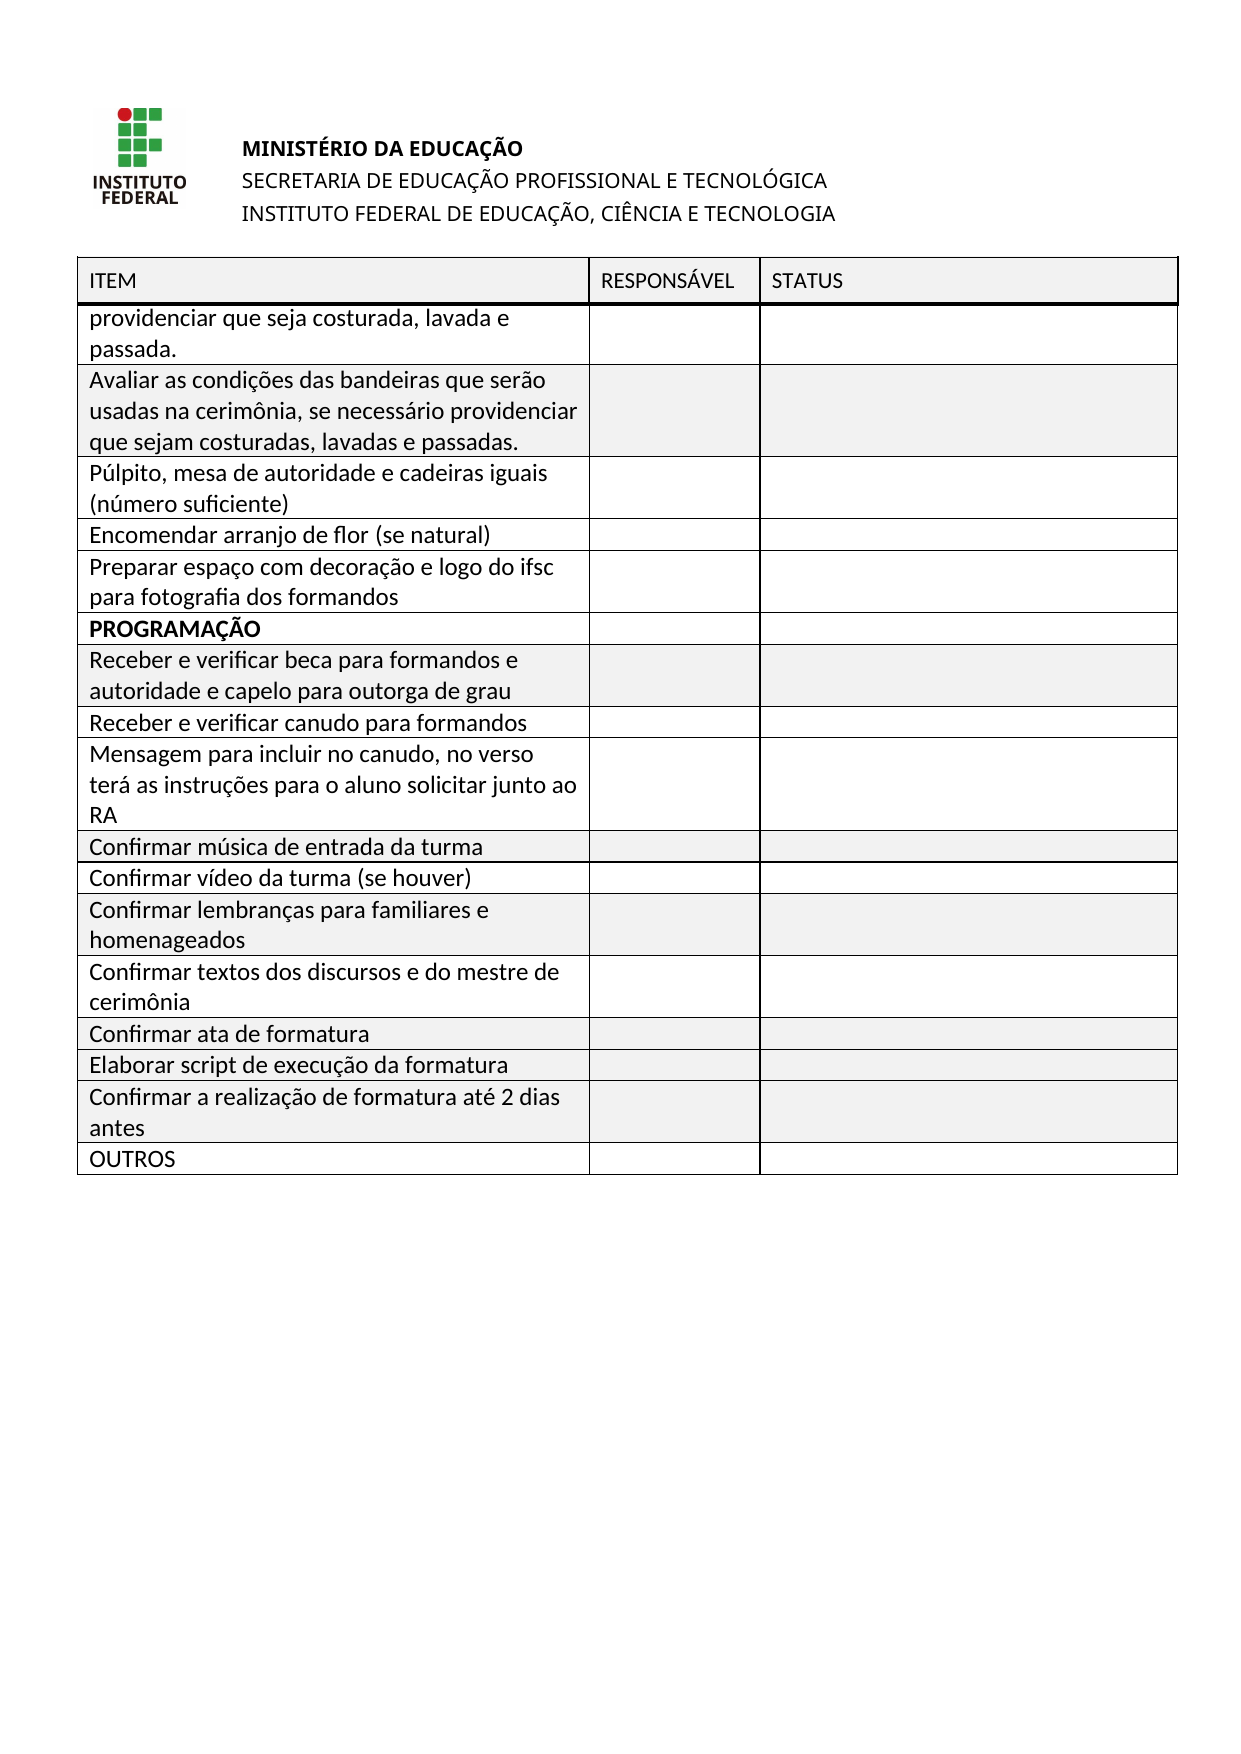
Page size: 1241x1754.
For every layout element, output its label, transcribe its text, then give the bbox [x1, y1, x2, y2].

table_cell [761, 645, 1177, 706]
table_cell [761, 831, 1177, 861]
table_cell [590, 519, 759, 550]
table_cell [761, 956, 1177, 1017]
table_cell [590, 1018, 759, 1049]
table_cell [590, 707, 759, 737]
table_cell Elaborar script de execução da formatura [78, 1050, 589, 1080]
table_cell PROGRAMAÇÃO [78, 613, 589, 643]
table_cell Preparar espaço com decoração e logo do ifsc para fotografia dos formandos [78, 551, 589, 612]
table_cell Púlpito, mesa de autoridade e cadeiras iguais (número suficiente) [78, 457, 589, 518]
table_cell [590, 738, 759, 830]
table_cell Mensagem para incluir no canudo, no verso terá as instruções para o aluno solicitar junto ao RA [78, 738, 589, 830]
table_cell [761, 863, 1177, 893]
table_cell [761, 306, 1177, 364]
table_cell [590, 457, 759, 518]
table_cell [761, 1018, 1177, 1049]
table_cell [761, 457, 1177, 518]
table_cell Receber e verificar beca para formandos e autoridade e capelo para outorga de grau [78, 645, 589, 706]
table_cell [761, 1143, 1177, 1174]
table_cell Avaliar as condições das bandeiras que serão usadas na cerimônia, se necessário providenciar que sejam costuradas, lavadas e passadas. [78, 365, 589, 456]
table_cell Confirmar textos dos discursos e do mestre de cerimônia [78, 956, 589, 1017]
table_header RESPONSÁVEL [590, 258, 759, 302]
table_cell [761, 707, 1177, 737]
table_cell [590, 365, 759, 456]
table_cell [761, 365, 1177, 456]
table_cell Confirmar a realização de formatura até 2 dias antes [78, 1081, 589, 1142]
table_cell Encomendar arranjo de flor (se natural) [78, 519, 589, 550]
table_cell [590, 645, 759, 706]
table_header STATUS [761, 258, 1177, 302]
table_cell [590, 894, 759, 955]
table_cell providenciar que seja costurada, lavada e passada. [78, 306, 589, 364]
table_cell [590, 1050, 759, 1080]
table_cell [761, 519, 1177, 550]
table_cell [590, 1081, 759, 1142]
table_cell [590, 831, 759, 861]
table_cell Confirmar vídeo da turma (se houver) [78, 863, 589, 893]
table_cell [590, 613, 759, 643]
table_cell [761, 551, 1177, 612]
table_cell Confirmar ata de formatura [78, 1018, 589, 1049]
table_cell Receber e verificar canudo para formandos [78, 707, 589, 737]
table_cell [761, 1050, 1177, 1080]
table_cell Confirmar lembranças para familiares e homenageados [78, 894, 589, 955]
table_header ITEM [78, 258, 588, 302]
table_cell OUTROS [78, 1143, 589, 1174]
table_cell [590, 863, 759, 893]
table_cell [590, 306, 759, 364]
table_cell [761, 738, 1177, 830]
table_cell [590, 1143, 759, 1174]
table_cell [761, 1081, 1177, 1142]
table_cell Confirmar música de entrada da turma [78, 831, 589, 861]
table_cell [590, 551, 759, 612]
table_cell [761, 613, 1177, 643]
table_cell [590, 956, 759, 1017]
picture [92, 108, 187, 209]
table_cell [761, 894, 1177, 955]
